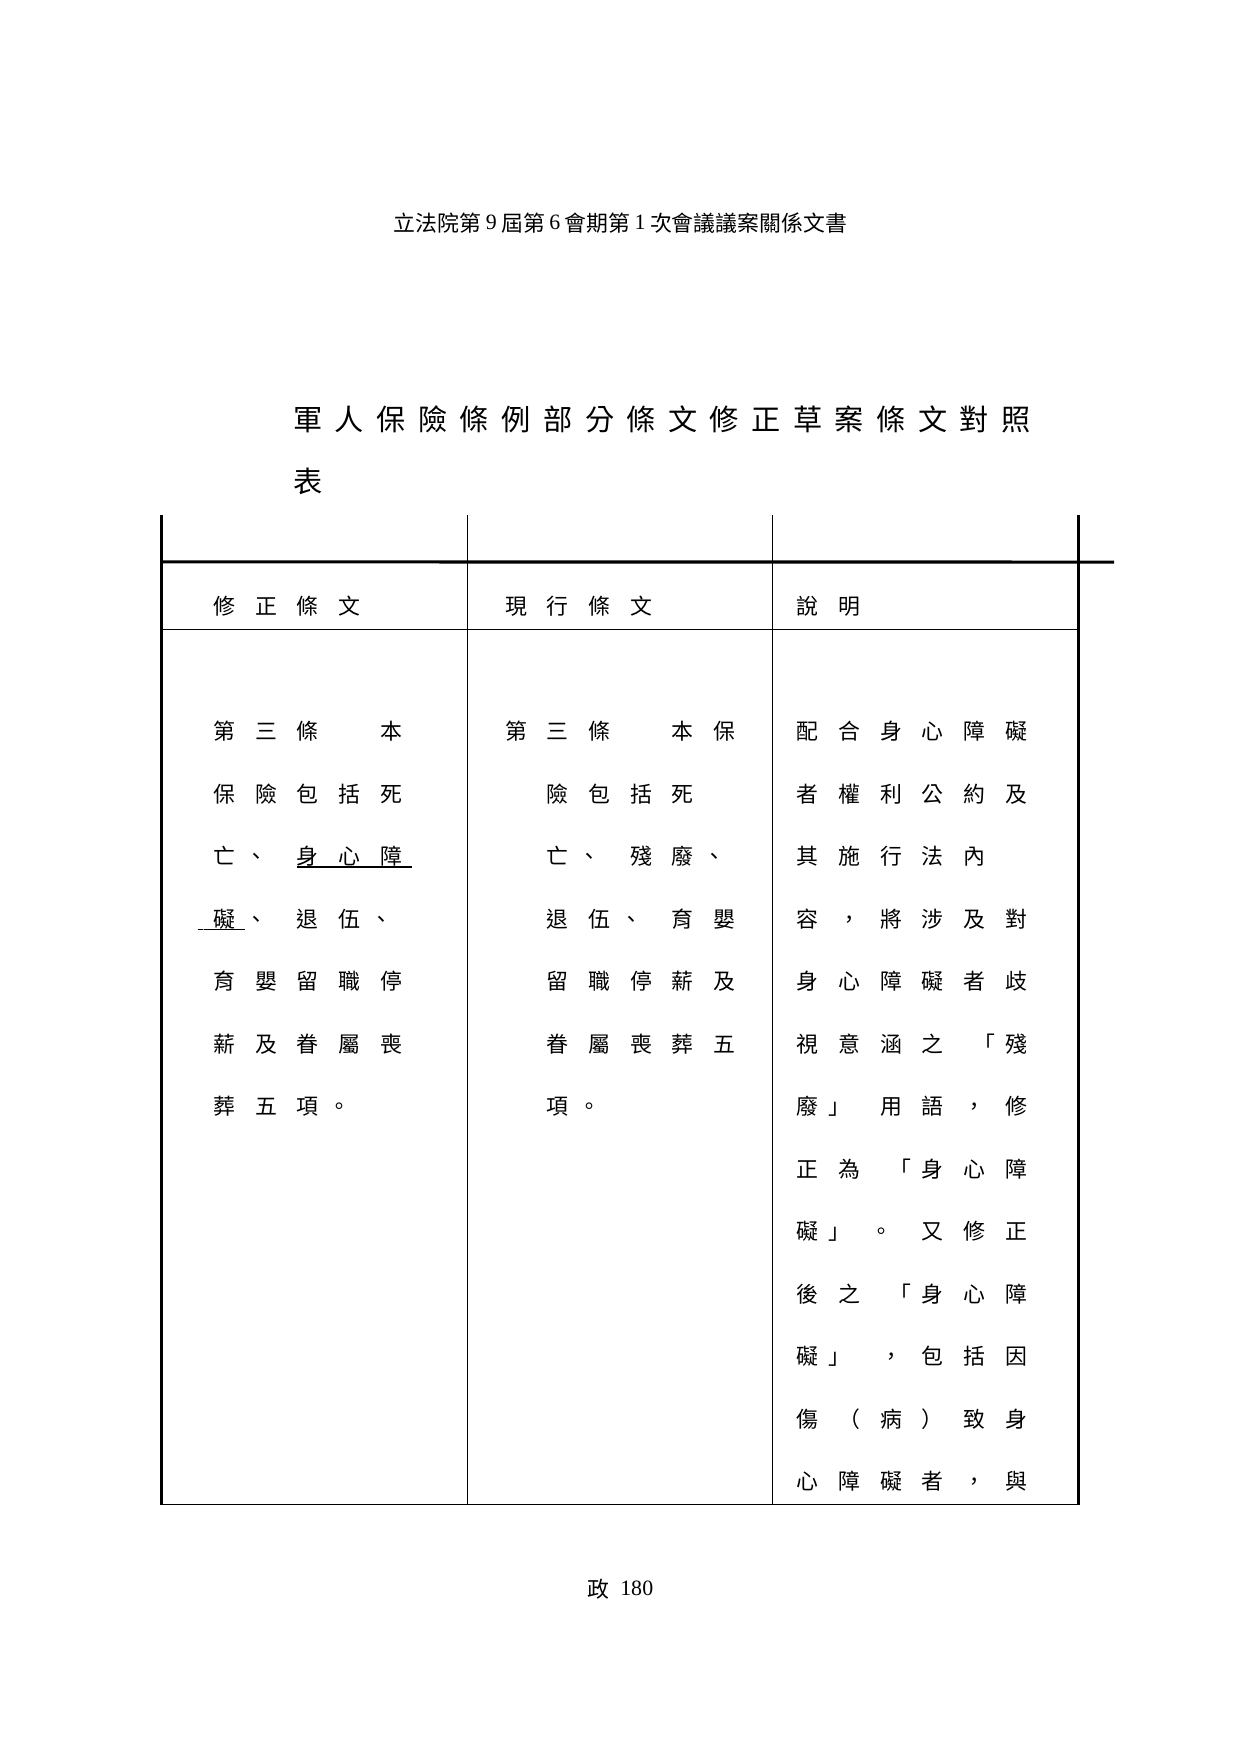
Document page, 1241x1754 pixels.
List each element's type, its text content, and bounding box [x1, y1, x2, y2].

table_cell [468, 515, 772, 560]
table_cell 第三條 本保險包括死亡、殘廢、退伍、育嬰留職停薪及眷屬喪葬五項。 [468, 630, 772, 1504]
table_header 軍人保險條例部分條文修正草案條文對照表 [162, 313, 1078, 515]
table_cell 第三條 本保險包括死亡、身心障礙、退伍、育嬰留職停薪及眷屬喪葬五項。 [163, 630, 467, 1504]
table_cell [773, 515, 1077, 560]
table_cell 現行條文 [468, 564, 772, 629]
table_cell [163, 515, 467, 560]
table_cell 修正條文 [163, 564, 467, 629]
table_cell 說明 [773, 564, 1077, 629]
table_cell 配合身心障礙者權利公約及其施行法內容，將涉及對身心障礙者歧視意涵之「殘廢」用語，修正為「身心障礙」。又修正後之「身心障礙」，包括因傷（病）致身心障礙者，與 [773, 630, 1077, 1504]
